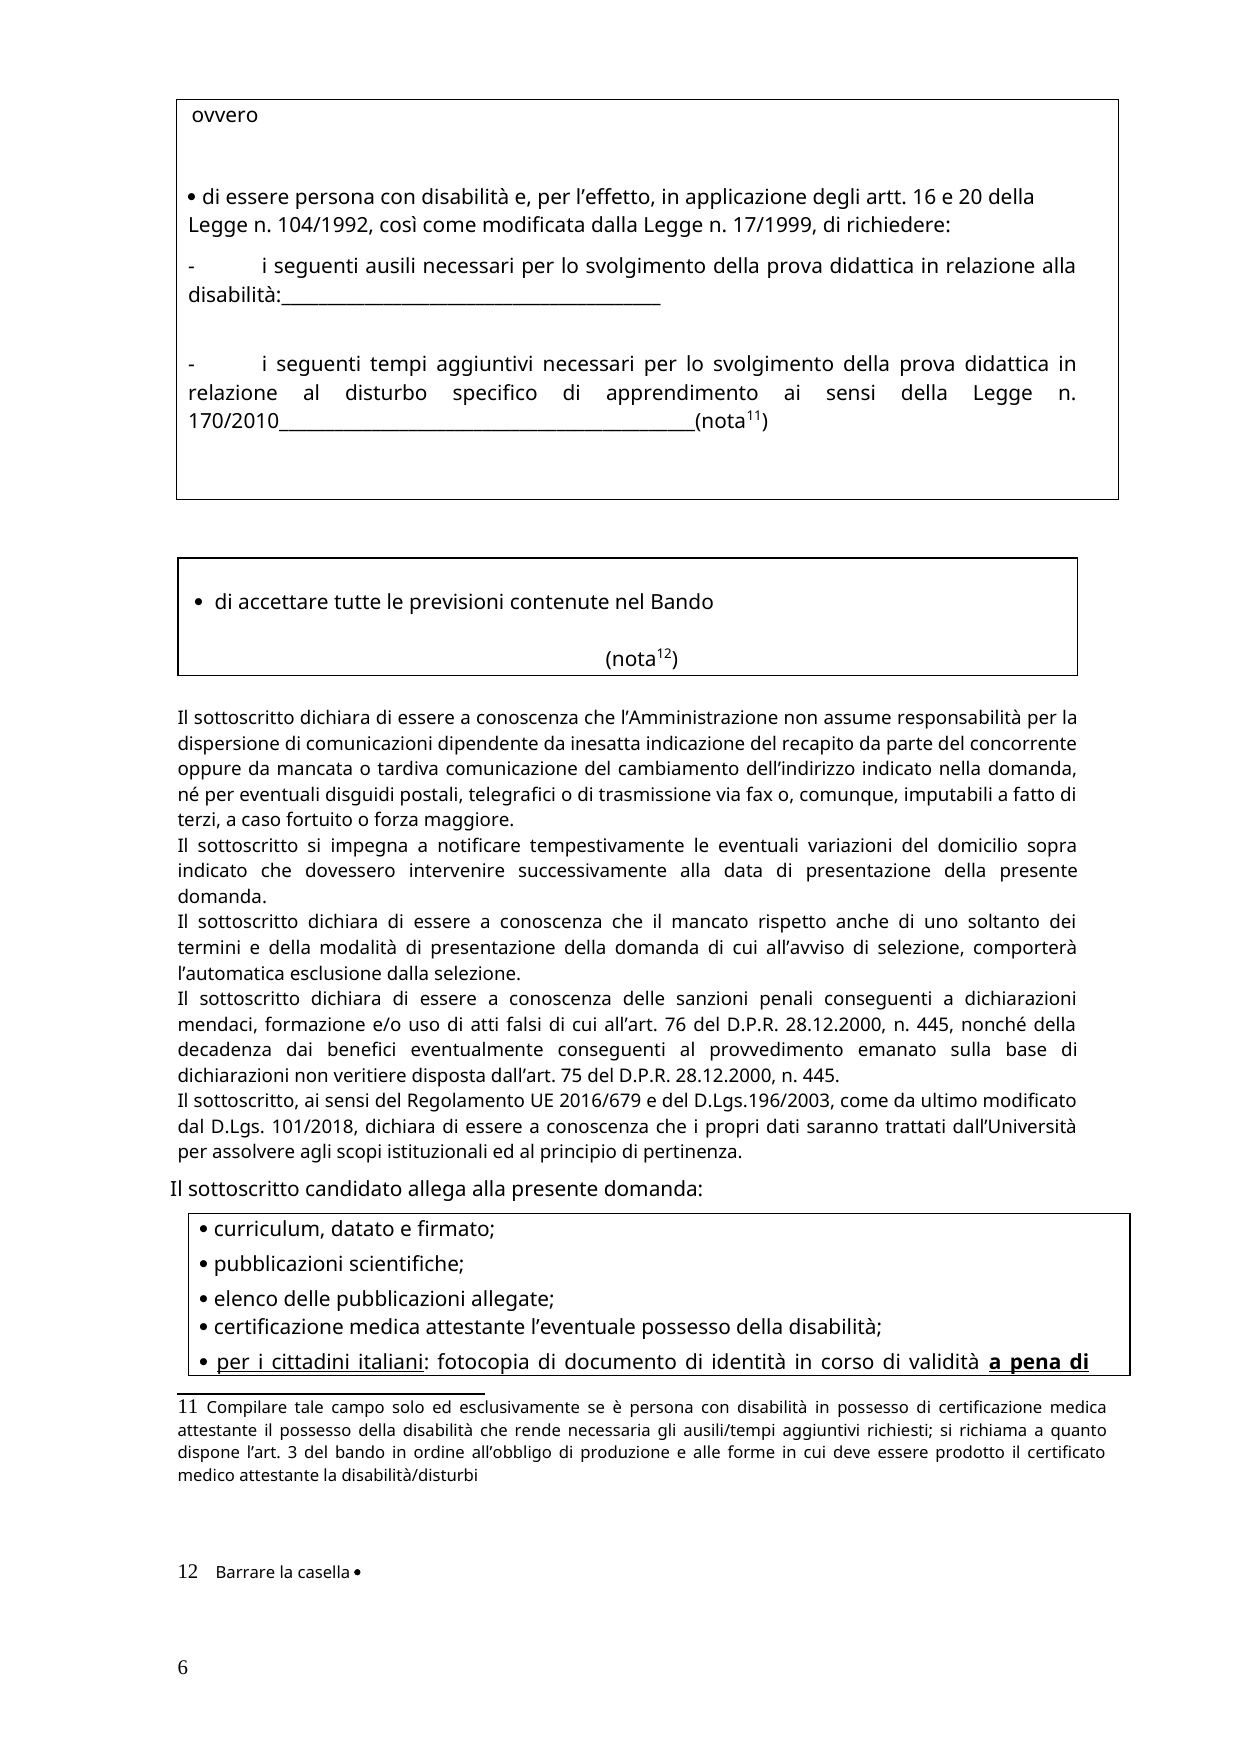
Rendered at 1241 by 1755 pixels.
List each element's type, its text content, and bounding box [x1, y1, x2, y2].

text Il sottoscritto dichiara di essere a conoscenza che l’Amministrazione non assume responsabilità per la dispersione di comunicazioni dipendente da inesatta indicazione del recapito da parte del concorrente oppure da mancata o tardiva comunicazione del cambiamento dell’indirizzo indicato nella domanda, né per eventuali disguidi postali, telegrafici o di trasmissione via fax o, comunque, imputabili a fatto di terzi, a caso fortuito o forza maggiore. [177, 705, 1078, 832]
text Il sottoscritto candidato allega alla presente domanda: [170, 1174, 1142, 1203]
text Il sottoscritto dichiara di essere a conoscenza delle sanzioni penali conseguenti a dichiarazioni mendaci, formazione e/o uso di atti falsi di cui all’art. 76 del D.P.R. 28.12.2000, n. 445, nonché della decadenza dai benefici eventualmente conseguenti al provvedimento emanato sulla base di dichiarazioni non veritiere disposta dall’art. 75 del D.P.R. 28.12.2000, n. 445. [177, 985, 1078, 1087]
subtitle  di accettare tutte le previsioni contenute nel Bando [179, 586, 1077, 614]
text Il sottoscritto dichiara di essere a conoscenza che il mancato rispetto anche di uno soltanto dei termini e della modalità di presentazione della domanda di cui all’avviso di selezione, comporterà l’automatica esclusione dalla selezione. [177, 909, 1078, 985]
text Il sottoscritto, ai sensi del Regolamento UE 2016/679 e del D.Lgs.196/2003, come da ultimo modificato dal D.Lgs. 101/2018, dichiara di essere a conoscenza che i propri dati saranno trattati dall’Università per assolvere agli scopi istituzionali ed al principio di pertinenza. [177, 1087, 1078, 1164]
table_header ovvero  di essere persona con disabilità e, per l’effetto, in applicazione degli artt. 16 e 20 della Legge n. 104/1992, così come modificata dalla Legge n. 17/1999, di richiedere: i seguenti ausili necessari per lo svolgimento della prova didattica in relazione alla disabilità:_________________________________________ i seguenti tempi aggiuntivi necessari per lo svolgimento della prova didattica in relazione al disturbo specifico di apprendimento ai sensi della Legge n. 170/2010_____________________________________________(nota) [177, 100, 1118, 499]
text Barrare la casella  [177, 1558, 1107, 1583]
subtitle (nota) [179, 614, 1077, 675]
text Il sottoscritto si impegna a notificare tempestivamente le eventuali variazioni del domicilio sopra indicato che dovessero intervenire successivamente alla data di presentazione della presente domanda. [177, 832, 1078, 909]
table_header  curriculum, datato e firmato;  pubblicazioni scientifiche;  elenco delle pubblicazioni allegate;  certificazione medica attestante l’eventuale possesso della disabilità;  per i cittadini italiani: fotocopia di documento di identità in corso di validità a pena di [189, 1214, 1129, 1375]
